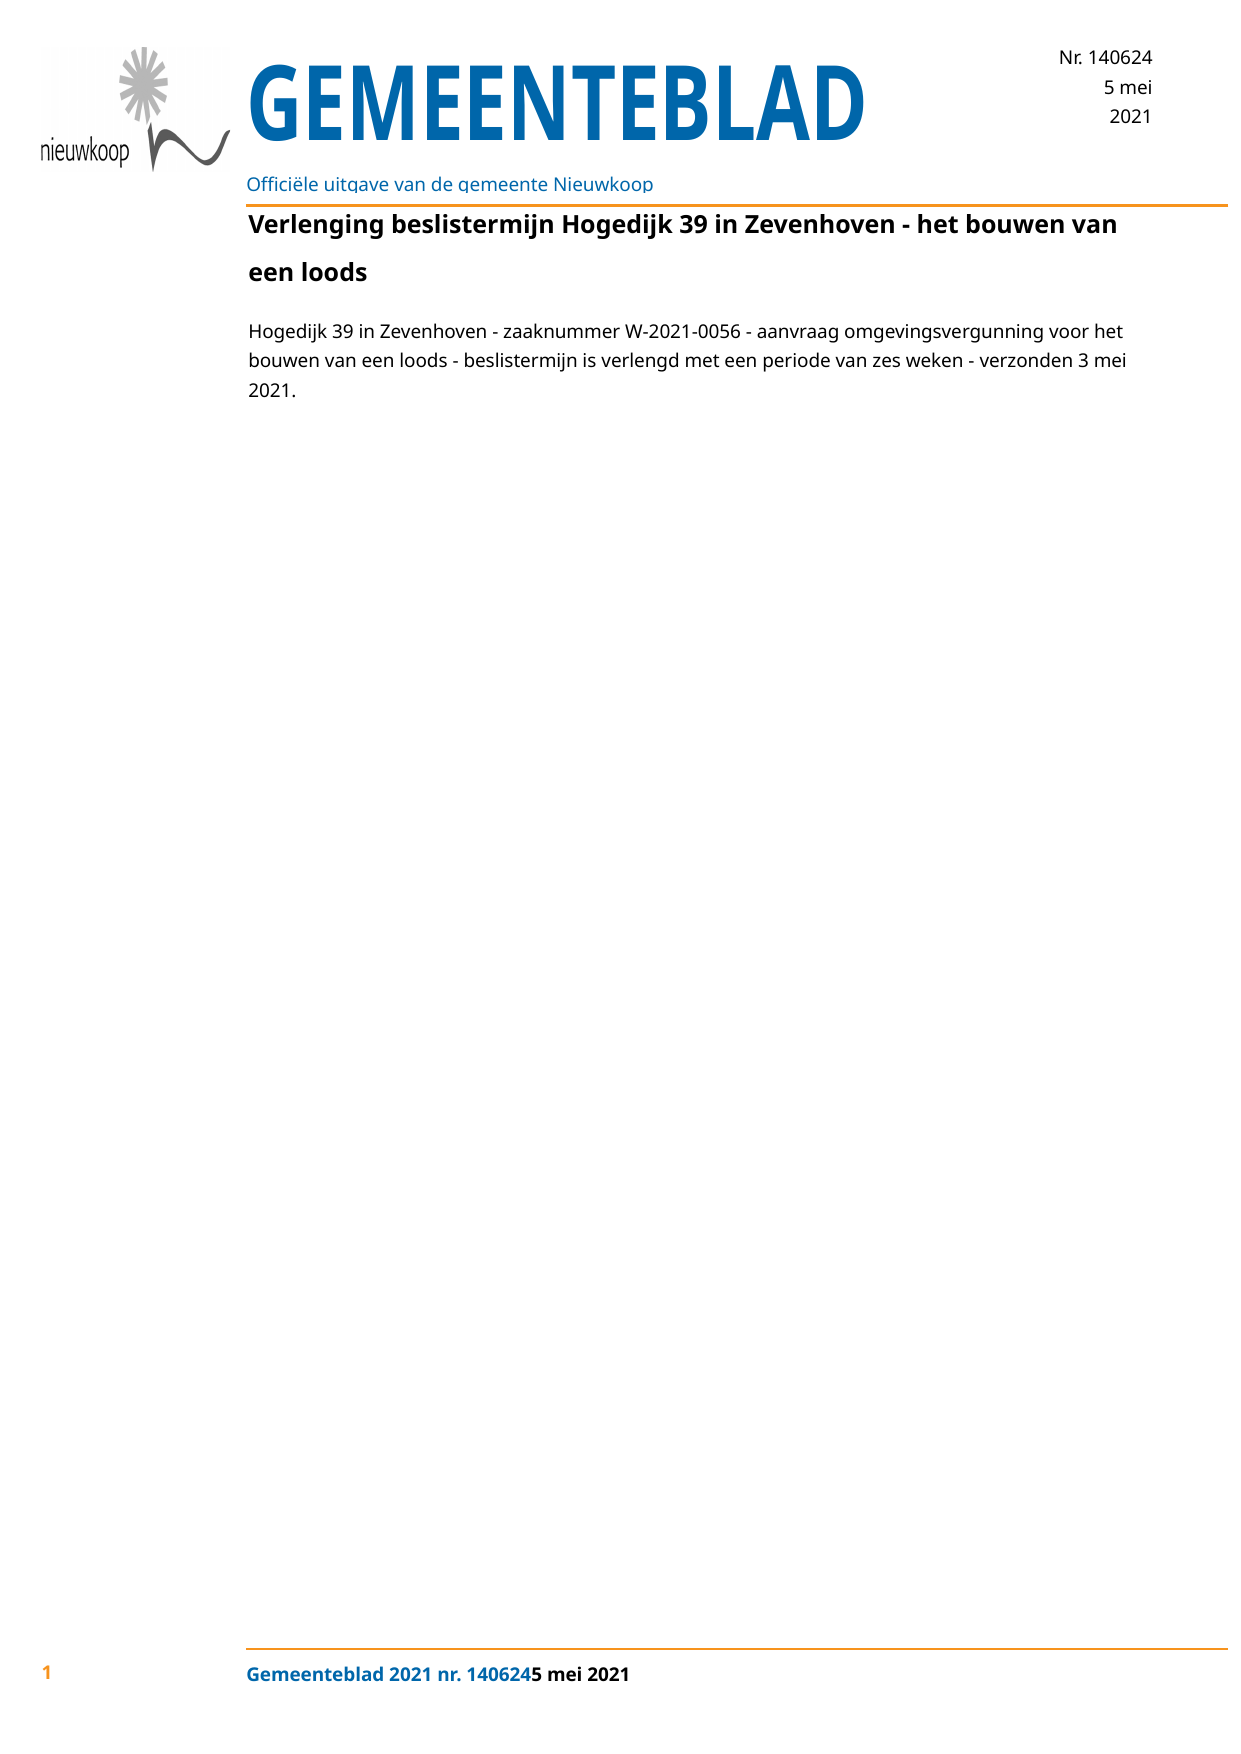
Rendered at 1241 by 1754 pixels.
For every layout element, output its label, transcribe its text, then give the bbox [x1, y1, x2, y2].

text Hogedijk 39 in Zevenhoven - zaaknummer W-2021-0056 - aanvraag omgevingsvergunning voor het bouwen van een loods - beslistermijn is verlengd met een periode van zes weken - verzonden 3 mei 2021. [248, 318, 1152, 403]
picture [41, 47, 231, 172]
text Verlenging beslistermijn Hogedijk 39 in Zevenhoven - het bouwen van een loods [248, 207, 1152, 288]
